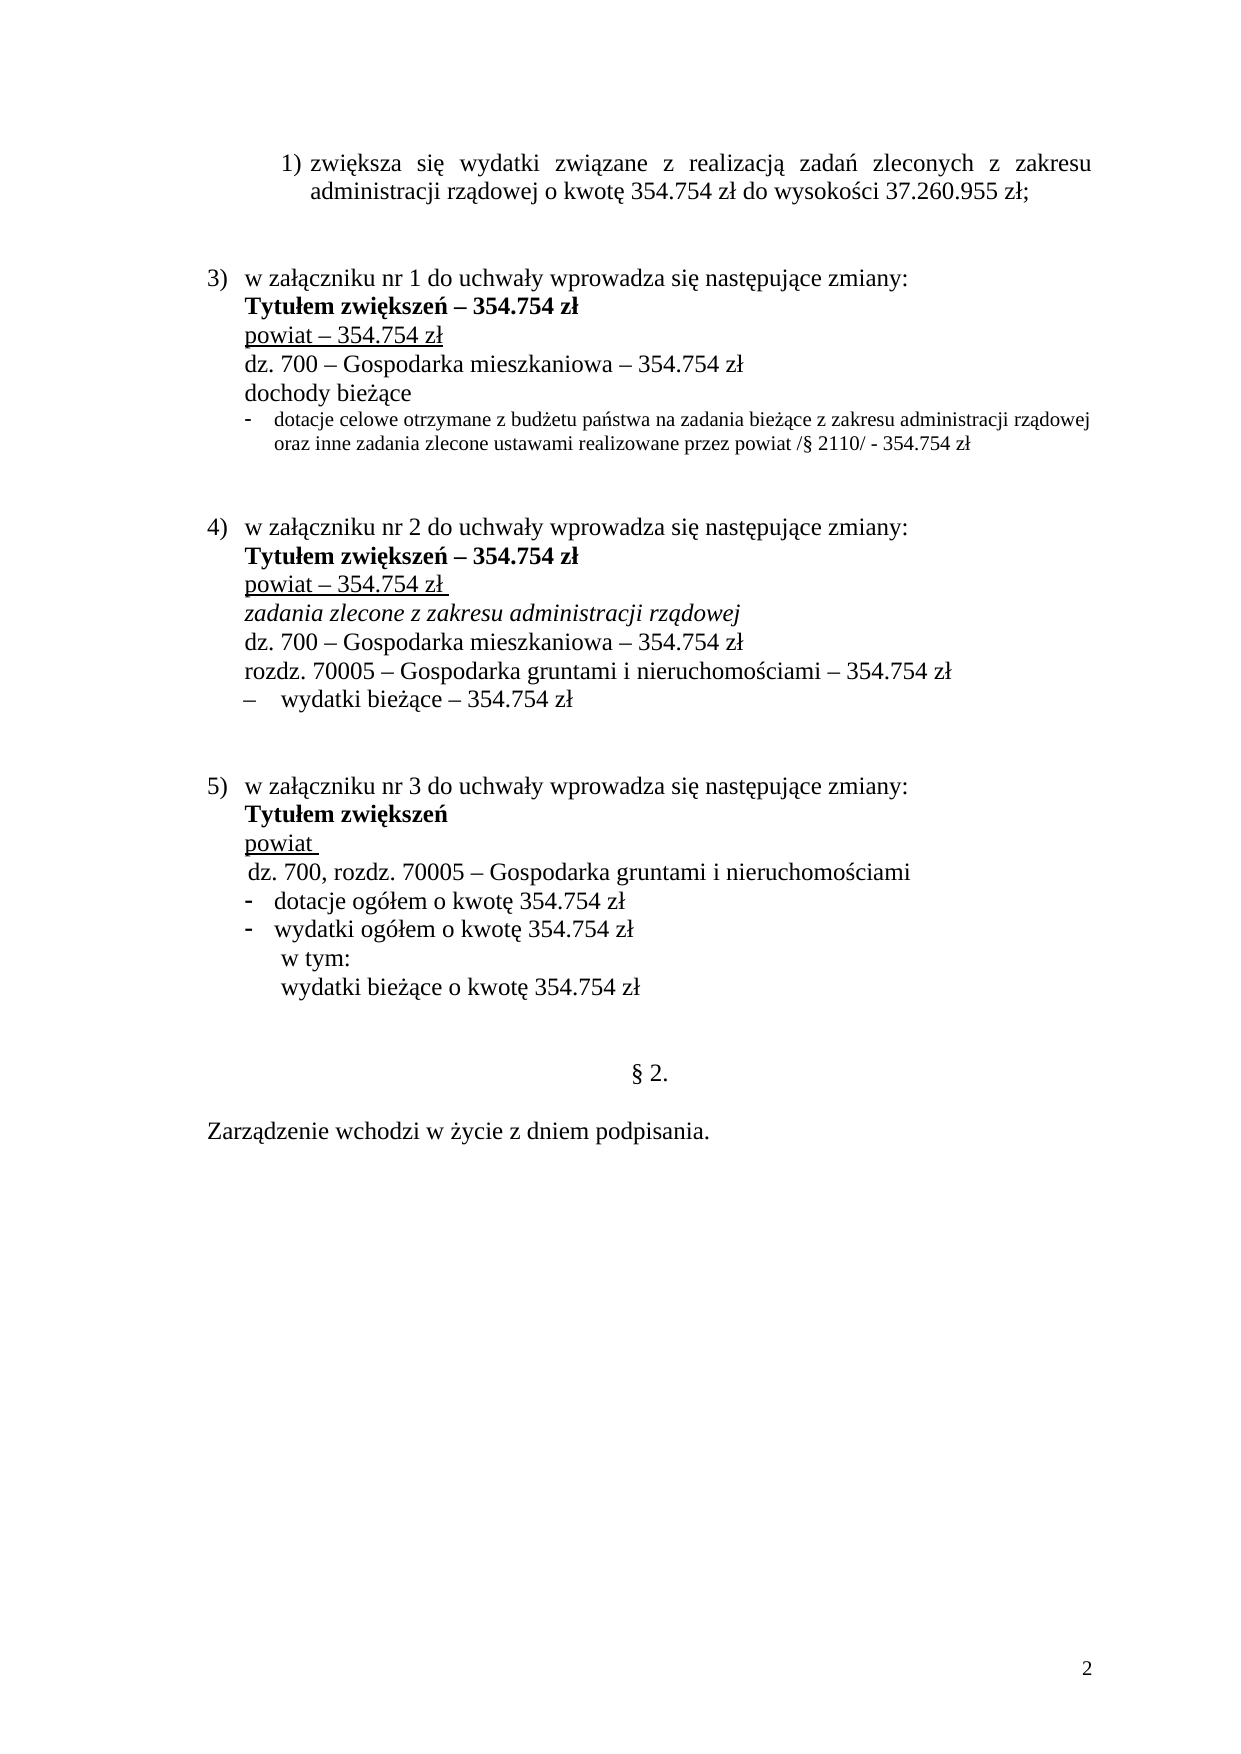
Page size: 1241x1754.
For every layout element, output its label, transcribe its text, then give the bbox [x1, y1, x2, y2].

list dotacje celowe otrzymane z budżetu państwa na zadania bieżące z zakresu administracji rządowej oraz inne zadania zlecone ustawami realizowane przez powiat /§ 2110/ - 354.754 zł [244, 406, 1092, 454]
text Tytułem zwiększeń – 354.754 zł [207, 541, 1092, 569]
subtitle § 2. [207, 1058, 1092, 1087]
text Tytułem zwiększeń – 354.754 zł [207, 291, 1092, 320]
list w załączniku nr 3 do uchwały wprowadza się następujące zmiany: [207, 771, 1092, 799]
text powiat – 354.754 zł [207, 320, 1092, 349]
text w tym: [281, 943, 1092, 972]
list w załączniku nr 2 do uchwały wprowadza się następujące zmiany: [207, 512, 1092, 541]
text dz. 700 – Gospodarka mieszkaniowa – 354.754 zł [207, 349, 1092, 378]
list dotacje ogółem o kwotę 354.754 zł [244, 886, 1092, 914]
text wydatki bieżące o kwotę 354.754 zł [281, 972, 1092, 1001]
list wydatki ogółem o kwotę 354.754 zł [244, 914, 1092, 943]
text rozdz. 70005 – Gospodarka gruntami i nieruchomościami – 354.754 zł [244, 656, 1092, 684]
text dz. 700 – Gospodarka mieszkaniowa – 354.754 zł [244, 627, 1092, 656]
list w załączniku nr 1 do uchwały wprowadza się następujące zmiany: [207, 263, 1092, 291]
text Zarządzenie wchodzi w życie z dniem podpisania. [207, 1116, 1092, 1144]
text powiat [207, 828, 1092, 857]
text zadania zlecone z zakresu administracji rządowej [207, 598, 1092, 627]
text 1) zwiększa się wydatki związane z realizacją zadań zleconych z zakresu administracji rządowej o kwotę 354.754 zł do wysokości 37.260.955 zł; [281, 148, 1092, 205]
text Tytułem zwiększeń [207, 799, 1092, 828]
list wydatki bieżące – 354.754 zł [243, 684, 1092, 713]
text dz. 700, rozdz. 70005 – Gospodarka gruntami i nieruchomościami [248, 857, 1092, 886]
text dochody bieżące [207, 378, 1092, 406]
text powiat – 354.754 zł [207, 569, 1092, 598]
